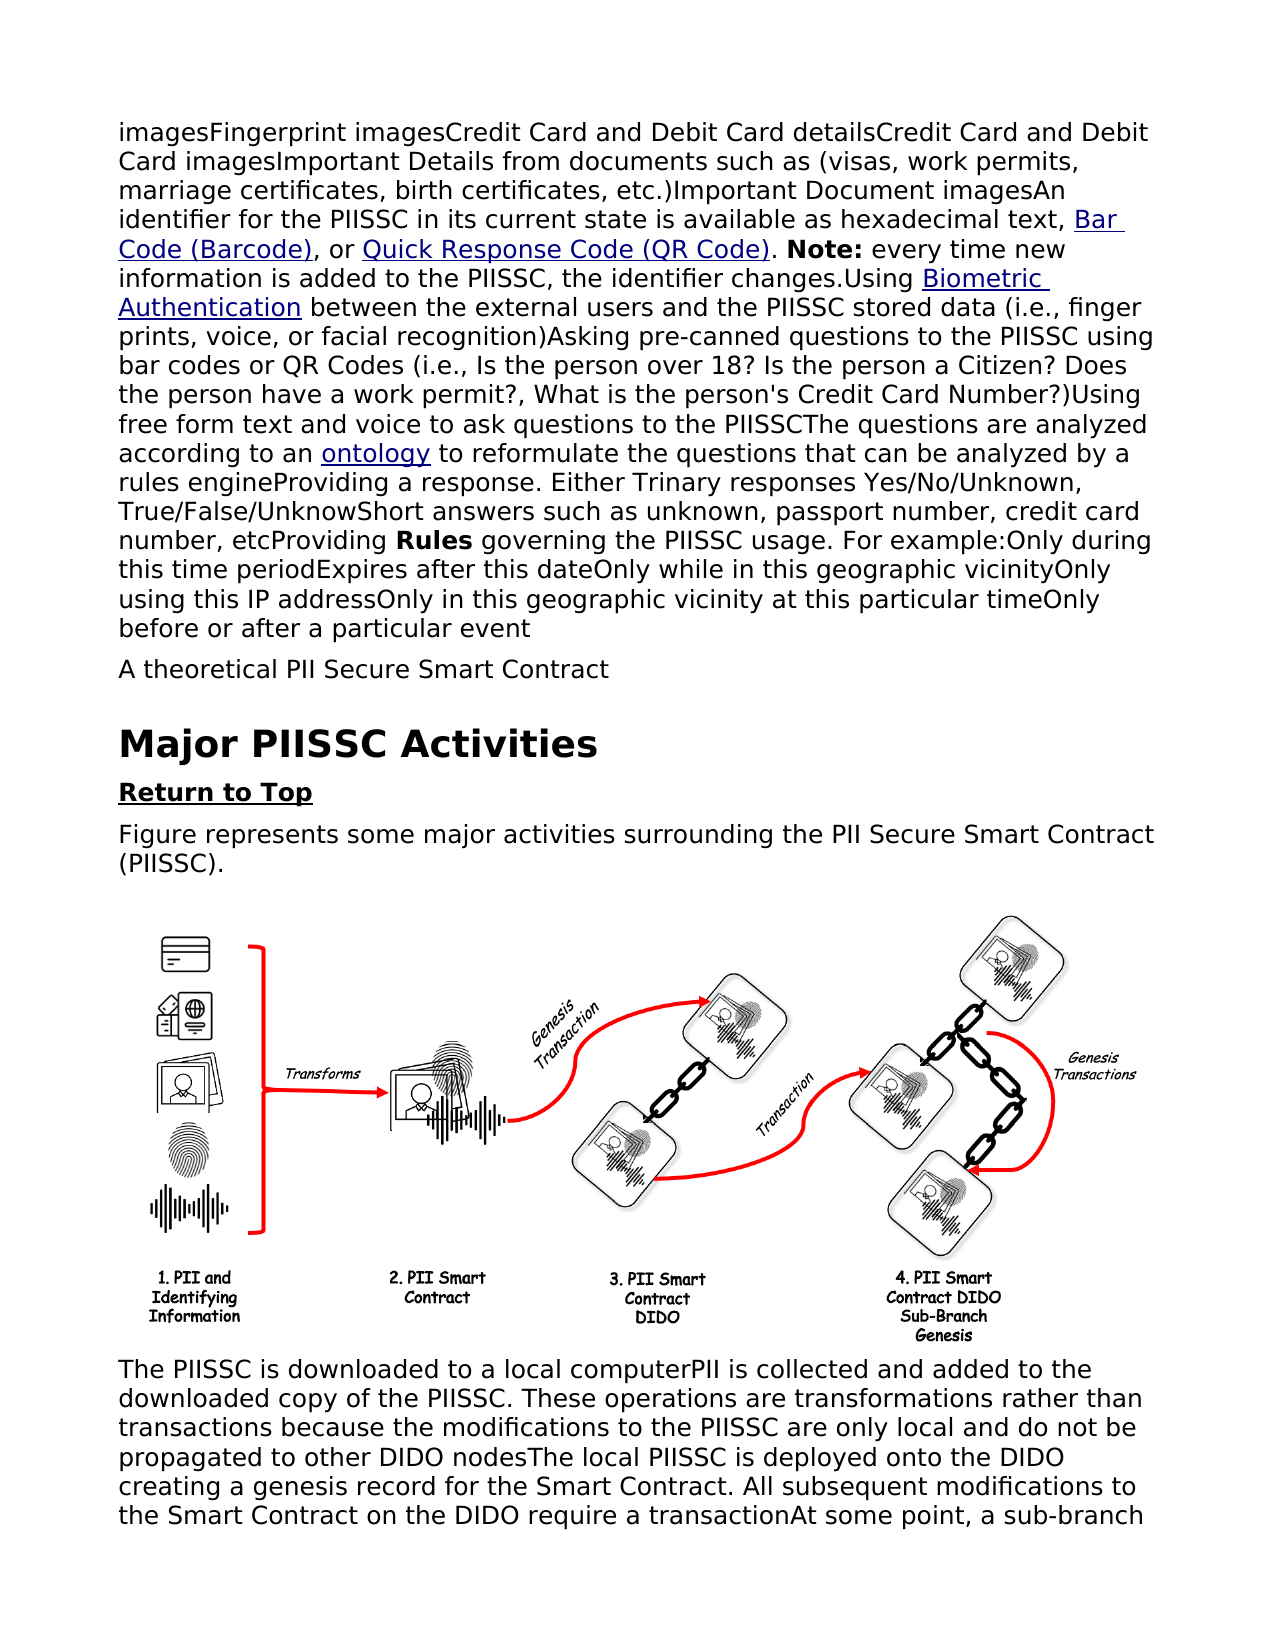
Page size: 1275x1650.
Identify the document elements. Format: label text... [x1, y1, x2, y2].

text A theoretical PII Secure Smart Contract [118, 656, 1157, 685]
text Figure represents some major activities surrounding the PII Secure Smart Contract (PIISSC). [118, 820, 1157, 878]
text The PIISSC is downloaded to a local computerPII is collected and added to the downloaded copy of the PIISSC. These operations are transformations rather than transactions because the modifications to the PIISSC are only local and do not be propagated to other DIDO nodesThe local PIISSC is deployed onto the DIDO creating a genesis record for the Smart Contract. All subsequent modifications to the Smart Contract on the DIDO require a transactionAt some point, a sub-branch [118, 1356, 1157, 1530]
text imagesFingerprint imagesCredit Card and Debit Card detailsCredit Card and Debit Card imagesImportant Details from documents such as (visas, work permits, marriage certificates, birth certificates, etc.)Important Document imagesAn identifier for the PIISSC in its current state is available as hexadecimal text, Bar Code (Barcode), or Quick Response Code (QR Code). Note: every time new information is added to the PIISSC, the identifier changes.Using Biometric Authentication between the external users and the PIISSC stored data (i.e., finger prints, voice, or facial recognition)Asking pre-canned questions to the PIISSC using bar codes or QR Codes (i.e., Is the person over 18? Is the person a Citizen? Does the person have a work permit?, What is the person's Credit Card Number?)Using free form text and voice to ask questions to the PIISSCThe questions are analyzed according to an ontology to reformulate the questions that can be analyzed by a rules engineProviding a response. Either Trinary responses Yes/No/Unknown, True/False/UnknowShort answers such as unknown, passport number, credit card number, etcProviding Rules governing the PIISSC usage. For example:Only during this time periodExpires after this dateOnly while in this geographic vicinityOnly using this IP addressOnly in this geographic vicinity at this particular timeOnly before or after a particular event [118, 118, 1157, 643]
text Return to Top [118, 778, 1157, 808]
subtitle Major PIISSC Activities [118, 722, 1157, 766]
picture [118, 891, 1157, 1356]
